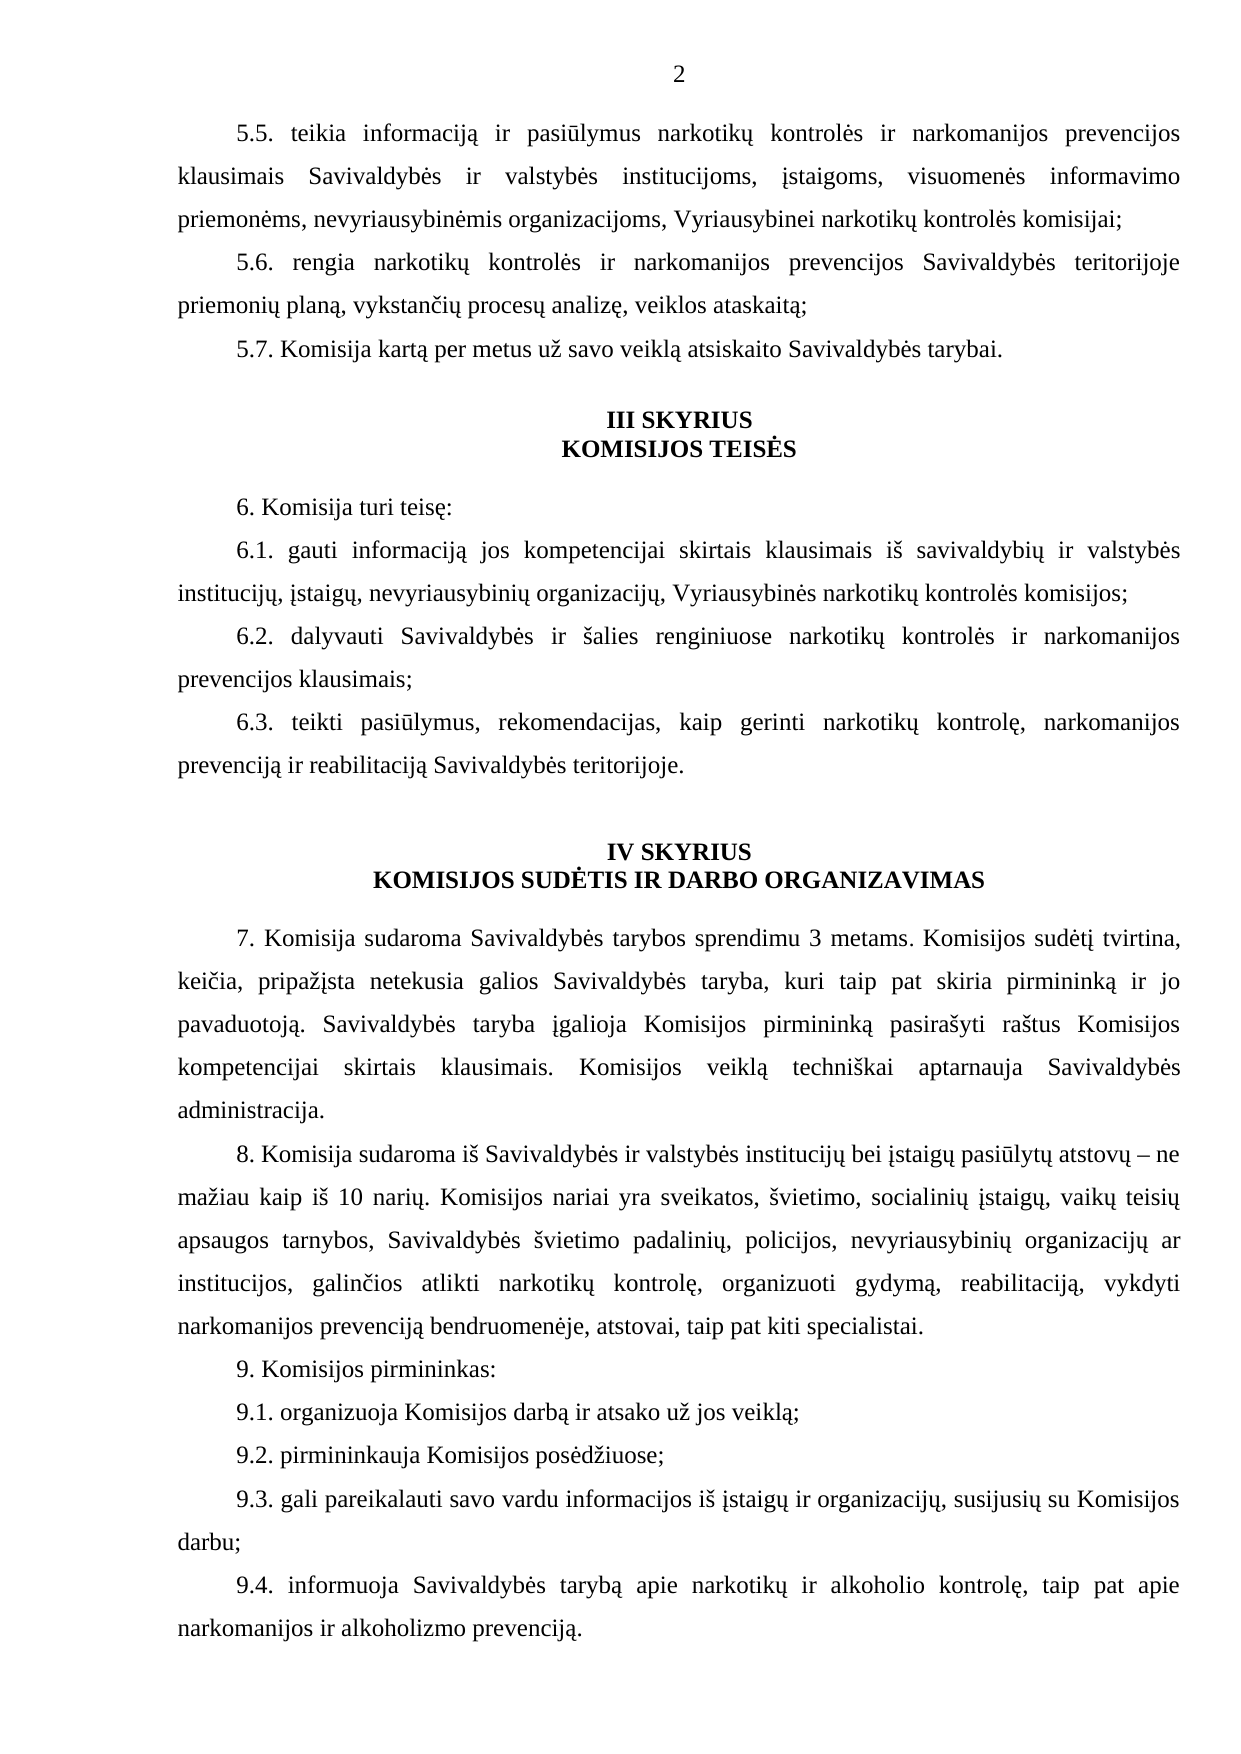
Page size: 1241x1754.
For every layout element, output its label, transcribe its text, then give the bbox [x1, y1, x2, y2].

text 6.2. dalyvauti Savivaldybės ir šalies renginiuose narkotikų kontrolės ir narkomanijos prevencijos klausimais; [177, 621, 1181, 693]
text 7. Komisija sudaroma Savivaldybės tarybos sprendimu 3 metams. Komisijos sudėtį tvirtina, keičia, pripažįsta netekusia galios Savivaldybės taryba, kuri taip pat skiria pirmininką ir jo pavaduotoją. Savivaldybės taryba įgalioja Komisijos pirmininką pasirašyti raštus Komisijos kompetencijai skirtais klausimais. Komisijos veiklą techniškai aptarnauja Savivaldybės administracija. [177, 923, 1181, 1124]
text 5.6. rengia narkotikų kontrolės ir narkomanijos prevencijos Savivaldybės teritorijoje priemonių planą, vykstančių procesų analizę, veiklos ataskaitą; [177, 247, 1181, 319]
text 6.3. teikti pasiūlymus, rekomendacijas, kaip gerinti narkotikų kontrolę, narkomanijos prevenciją ir reabilitaciją Savivaldybės teritorijoje. [177, 707, 1181, 779]
text 5.5. teikia informaciją ir pasiūlymus narkotikų kontrolės ir narkomanijos prevencijos klausimais Savivaldybės ir valstybės institucijoms, įstaigoms, visuomenės informavimo priemonėms, nevyriausybinėmis organizacijoms, Vyriausybinei narkotikų kontrolės komisijai; [177, 118, 1181, 233]
text 9.1. organizuoja Komisijos darbą ir atsako už jos veiklą; [177, 1397, 1181, 1426]
text 5.7. Komisija kartą per metus už savo veiklą atsiskaito Savivaldybės tarybai. [177, 334, 1181, 362]
text 9.3. gali pareikalauti savo vardu informacijos iš įstaigų ir organizacijų, susijusių su Komisijos darbu; [177, 1484, 1181, 1556]
text 8. Komisija sudaroma iš Savivaldybės ir valstybės institucijų bei įstaigų pasiūlytų atstovų – ne mažiau kaip iš 10 narių. Komisijos nariai yra sveikatos, švietimo, socialinių įstaigų, vaikų teisių apsaugos tarnybos, Savivaldybės švietimo padalinių, policijos, nevyriausybinių organizacijų ar institucijos, galinčios atlikti narkotikų kontrolę, organizuoti gydymą, reabilitaciją, vykdyti narkomanijos prevenciją bendruomenėje, atstovai, taip pat kiti specialistai. [177, 1139, 1181, 1340]
text 9. Komisijos pirmininkas: [177, 1354, 1181, 1383]
text KOMISIJOS SUDĖTIS IR DARBO ORGANIZAVIMAS [177, 866, 1181, 894]
text IV SKYRIUS [177, 837, 1181, 866]
text KOMISIJOS TEISĖS [177, 434, 1181, 463]
text 6. Komisija turi teisę: [236, 492, 1181, 521]
text III SKYRIUS [177, 406, 1181, 434]
text 9.4. informuoja Savivaldybės tarybą apie narkotikų ir alkoholio kontrolę, taip pat apie narkomanijos ir alkoholizmo prevenciją. [177, 1570, 1181, 1642]
text 6.1. gauti informaciją jos kompetencijai skirtais klausimais iš savivaldybių ir valstybės institucijų, įstaigų, nevyriausybinių organizacijų, Vyriausybinės narkotikų kontrolės komisijos; [177, 535, 1181, 607]
text 9.2. pirmininkauja Komisijos posėdžiuose; [177, 1441, 1181, 1469]
